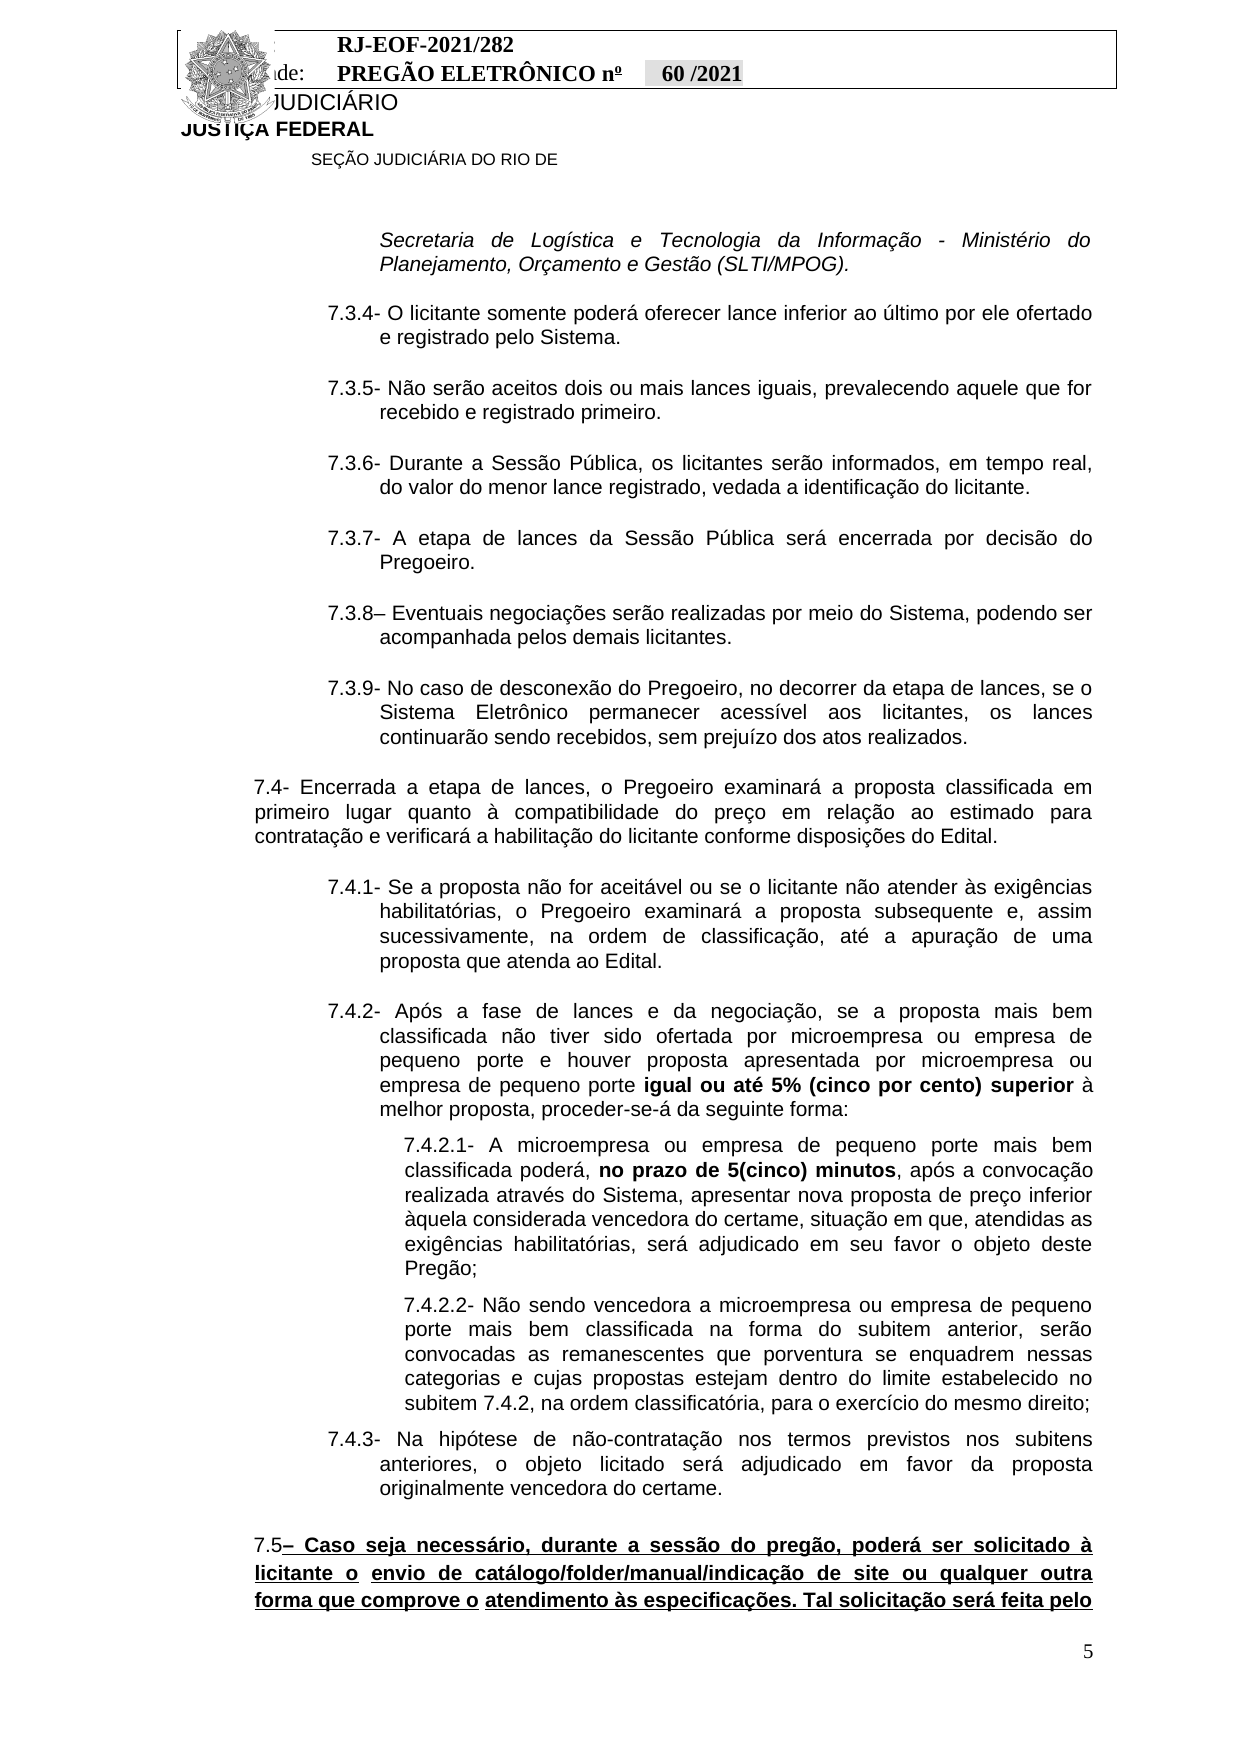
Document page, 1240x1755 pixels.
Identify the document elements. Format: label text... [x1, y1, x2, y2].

list - Durante a Sessão Pública, os licitantes serão informados, em tempo real, do valor do menor lance registrado, vedada a identificação do licitante. [125, 451, 1093, 499]
list – Eventuais negociações serão realizadas por meio do Sistema, podendo ser acompanhada pelos demais licitantes. [125, 601, 1093, 649]
list - No caso de desconexão do Pregoeiro, no decorrer da etapa de lances, se o Sistema Eletrônico permanecer acessível aos licitantes, os lances continuarão sendo recebidos, sem prejuízo dos atos realizados. [125, 676, 1093, 749]
list - Não sendo vencedora a microempresa ou empresa de pequeno porte mais bem classificada na forma do subitem anterior, serão convocadas as remanescentes que porventura se enquadrem nessas categorias e cujas propostas estejam dentro do limite estabelecido no subitem 7.4.2, na ordem classificatória, para o exercício do mesmo direito; [177, 1292, 1093, 1415]
list - Não serão aceitos dois ou mais lances iguais, prevalecendo aquele que for recebido e registrado primeiro. [125, 376, 1093, 424]
list - Se a proposta não for aceitável ou se o licitante não atender às exigências habilitatórias, o Pregoeiro examinará a proposta subsequente e, assim sucessivamente, na ordem de classificação, até a apuração de uma proposta que atenda ao Edital. [125, 875, 1093, 972]
list - Após a fase de lances e da negociação, se a proposta mais bem classificada não tiver sido ofertada por microempresa ou empresa de pequeno porte e houver proposta apresentada por microempresa ou empresa de pequeno porte igual ou até 5% (cinco por cento) superior à melhor proposta, proceder-se-á da seguinte forma: [125, 999, 1093, 1121]
list - A microempresa ou empresa de pequeno porte mais bem classificada poderá, no prazo de 5(cinco) minutos, após a convocação realizada através do Sistema, apresentar nova proposta de preço inferior àquela considerada vencedora do certame, situação em que, atendidas as exigências habilitatórias, será adjudicado em seu favor o objeto deste Pregão; [177, 1133, 1093, 1280]
list - O licitante somente poderá oferecer lance inferior ao último por ele ofertado e registrado pelo Sistema. [125, 301, 1093, 349]
list - Na hipótese de não-contratação nos termos previstos nos subitens anteriores, o objeto licitado será adjudicado em favor da proposta originalmente vencedora do certame. [125, 1427, 1093, 1500]
list – Caso seja necessário, durante a sessão do pregão, poderá ser solicitado à licitante o envio de catálogo/folder/manual/indicação de site ou qualquer outra forma que comprove o atendimento às especificações. Tal solicitação será feita pelo [177, 1533, 1093, 1612]
list - A etapa de lances da Sessão Pública será encerrada por decisão do Pregoeiro. [125, 526, 1093, 574]
list Secretaria de Logística e Tecnologia da Informação - Ministério do Planejamento, Orçamento e Gestão (SLTI/MPOG). [125, 227, 1093, 275]
list - Encerrada a etapa de lances, o Pregoeiro examinará a proposta classificada em primeiro lugar quanto à compatibilidade do preço em relação ao estimado para contratação e verificará a habilitação do licitante conforme disposições do Edital. [177, 775, 1093, 848]
